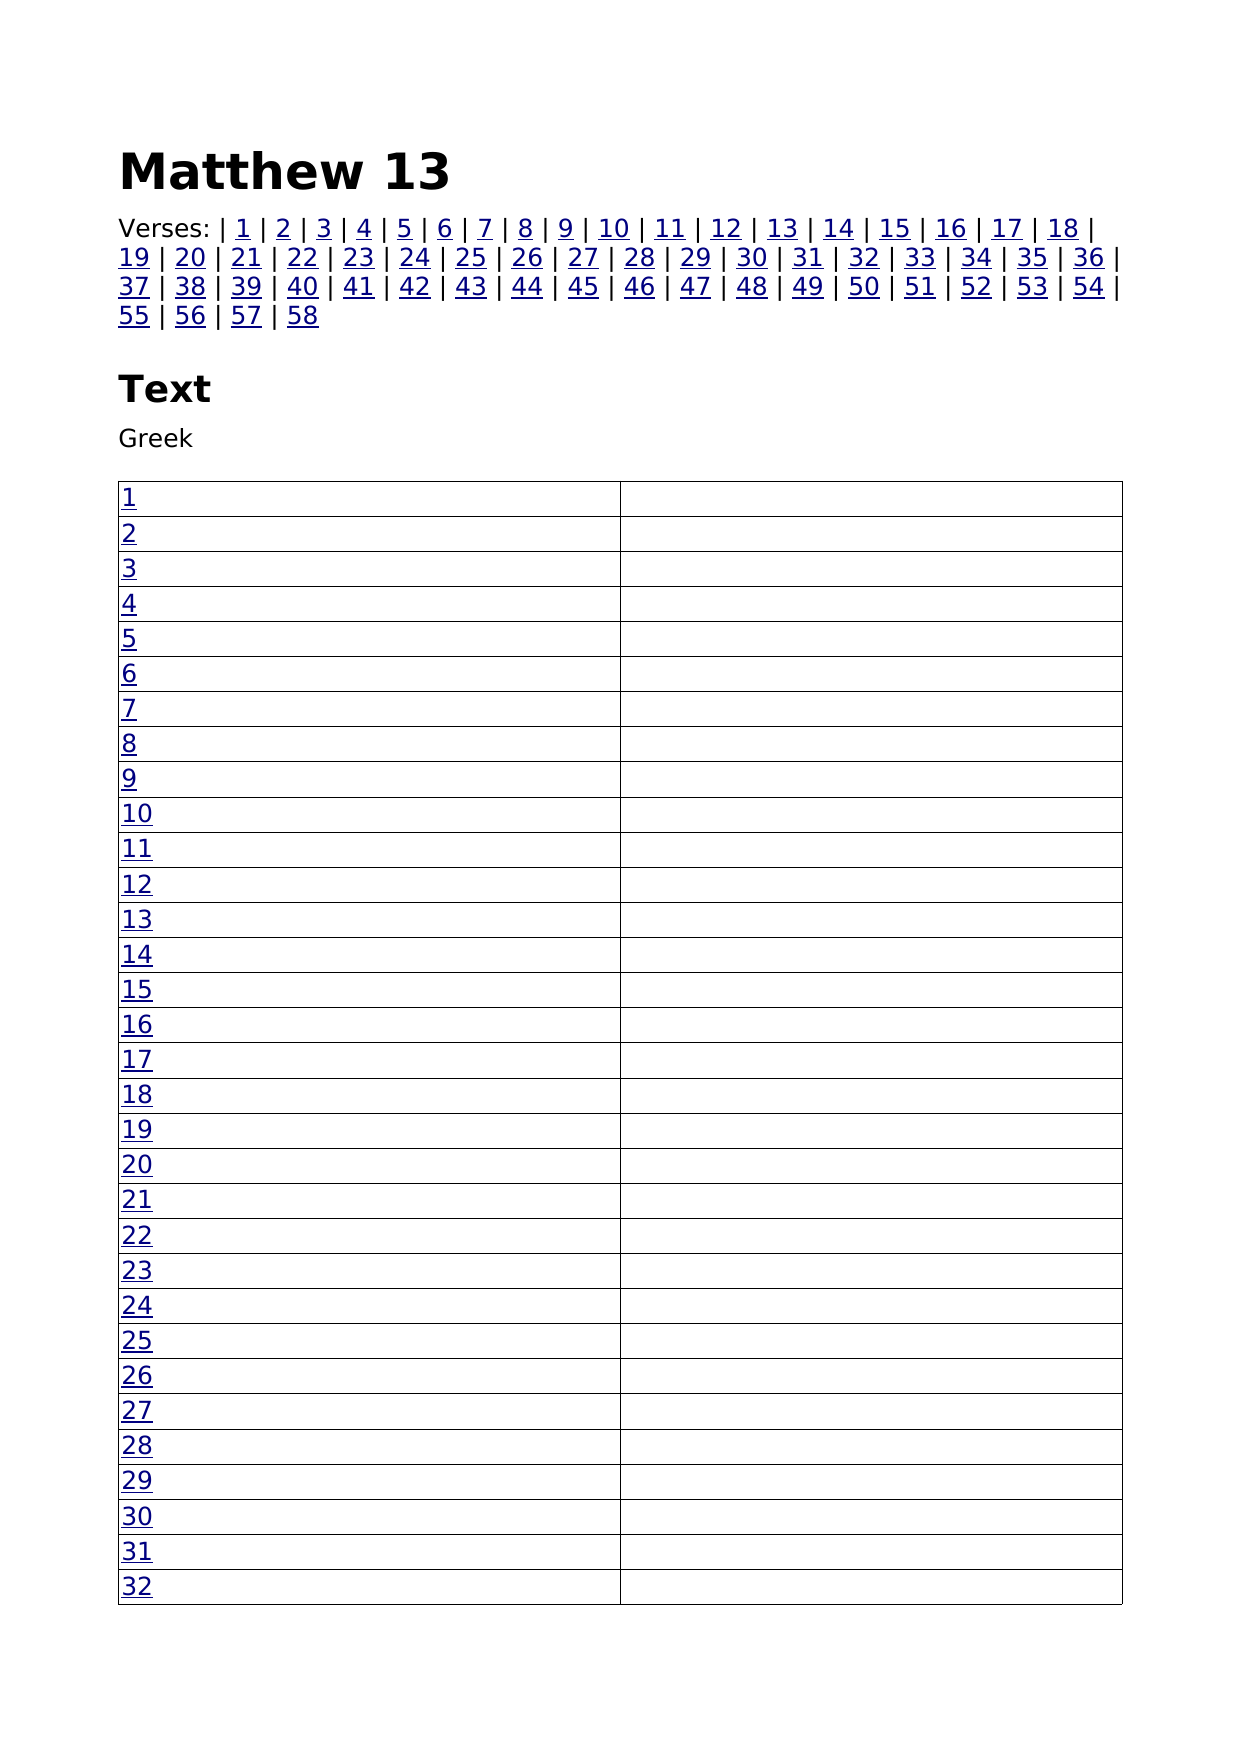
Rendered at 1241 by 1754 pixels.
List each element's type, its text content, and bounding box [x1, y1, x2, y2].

table_cell [621, 657, 1122, 691]
table_cell 20 [119, 1149, 620, 1183]
table_cell 32 [119, 1570, 620, 1604]
table_cell 17 [119, 1043, 620, 1077]
table_cell 10 [119, 798, 620, 832]
table_cell 31 [119, 1535, 620, 1569]
table_cell [621, 1324, 1122, 1358]
table_cell [621, 587, 1122, 621]
table_cell [621, 1008, 1122, 1042]
table_cell [621, 1570, 1122, 1604]
table_cell 26 [119, 1359, 620, 1393]
table_cell 18 [119, 1079, 620, 1112]
table_cell [621, 1465, 1122, 1499]
table_cell 16 [119, 1008, 620, 1042]
table_cell 24 [119, 1289, 620, 1323]
table_cell 27 [119, 1394, 620, 1428]
table_cell [621, 868, 1122, 902]
table_cell [621, 1359, 1122, 1393]
table_cell 23 [119, 1254, 620, 1288]
table_cell 15 [119, 973, 620, 1007]
table_cell 3 [119, 552, 620, 586]
table_cell [621, 622, 1122, 656]
table_cell [621, 762, 1122, 797]
table_cell [621, 1114, 1122, 1148]
table_cell 2 [119, 517, 620, 551]
table_cell 25 [119, 1324, 620, 1358]
table_cell [621, 1043, 1122, 1077]
text Verses: | 1 | 2 | 3 | 4 | 5 | 6 | 7 | 8 | 9 | 10 | 11 | 12 | 13 | 14 | 15 | 16 | 17 | 18 | 19 | 20 | 21 | 22 | 23 | 24 | 25 | 26 | 27 | 28 | 29 | 30 | 31 | 32 | 33 | 34 | 35 | 36 | 37 | 38 | 39 | 40 | 41 | 42 | 43 | 44 | 45 | 46 | 47 | 48 | 49 | 50 | 51 | 52 | 53 | 54 | 55 | 56 | 57 | 58 [118, 214, 1122, 331]
table_cell 11 [119, 833, 620, 867]
table_cell 8 [119, 727, 620, 761]
table_cell [621, 938, 1122, 972]
table_cell 6 [119, 657, 620, 691]
table_cell [621, 1079, 1122, 1112]
table_cell [621, 517, 1122, 551]
table_cell [621, 1289, 1122, 1323]
table_cell [621, 1254, 1122, 1288]
table_cell 4 [119, 587, 620, 621]
table_cell [621, 1184, 1122, 1218]
table_cell [621, 798, 1122, 832]
table_cell 22 [119, 1219, 620, 1253]
table_cell 21 [119, 1184, 620, 1218]
table_cell 7 [119, 692, 620, 726]
table_header 1 [119, 482, 620, 516]
table_cell [621, 1430, 1122, 1463]
table_cell 12 [119, 868, 620, 902]
table_cell [621, 692, 1122, 726]
table_cell [621, 552, 1122, 586]
subtitle Matthew 13 [118, 143, 1122, 201]
table_cell [621, 1149, 1122, 1183]
table_cell 14 [119, 938, 620, 972]
table_header [621, 482, 1122, 516]
table_cell 30 [119, 1500, 620, 1534]
text Greek [118, 424, 1122, 453]
subtitle Text [118, 368, 1122, 412]
table_cell [621, 1500, 1122, 1534]
table_cell [621, 903, 1122, 937]
table_cell 5 [119, 622, 620, 656]
table_cell 9 [119, 762, 620, 797]
table_cell [621, 1535, 1122, 1569]
table_cell 19 [119, 1114, 620, 1148]
table_cell 13 [119, 903, 620, 937]
table_cell [621, 973, 1122, 1007]
table_cell [621, 833, 1122, 867]
table_cell 28 [119, 1430, 620, 1463]
table_cell [621, 727, 1122, 761]
table_cell 29 [119, 1465, 620, 1499]
table_cell [621, 1394, 1122, 1428]
table_cell [621, 1219, 1122, 1253]
